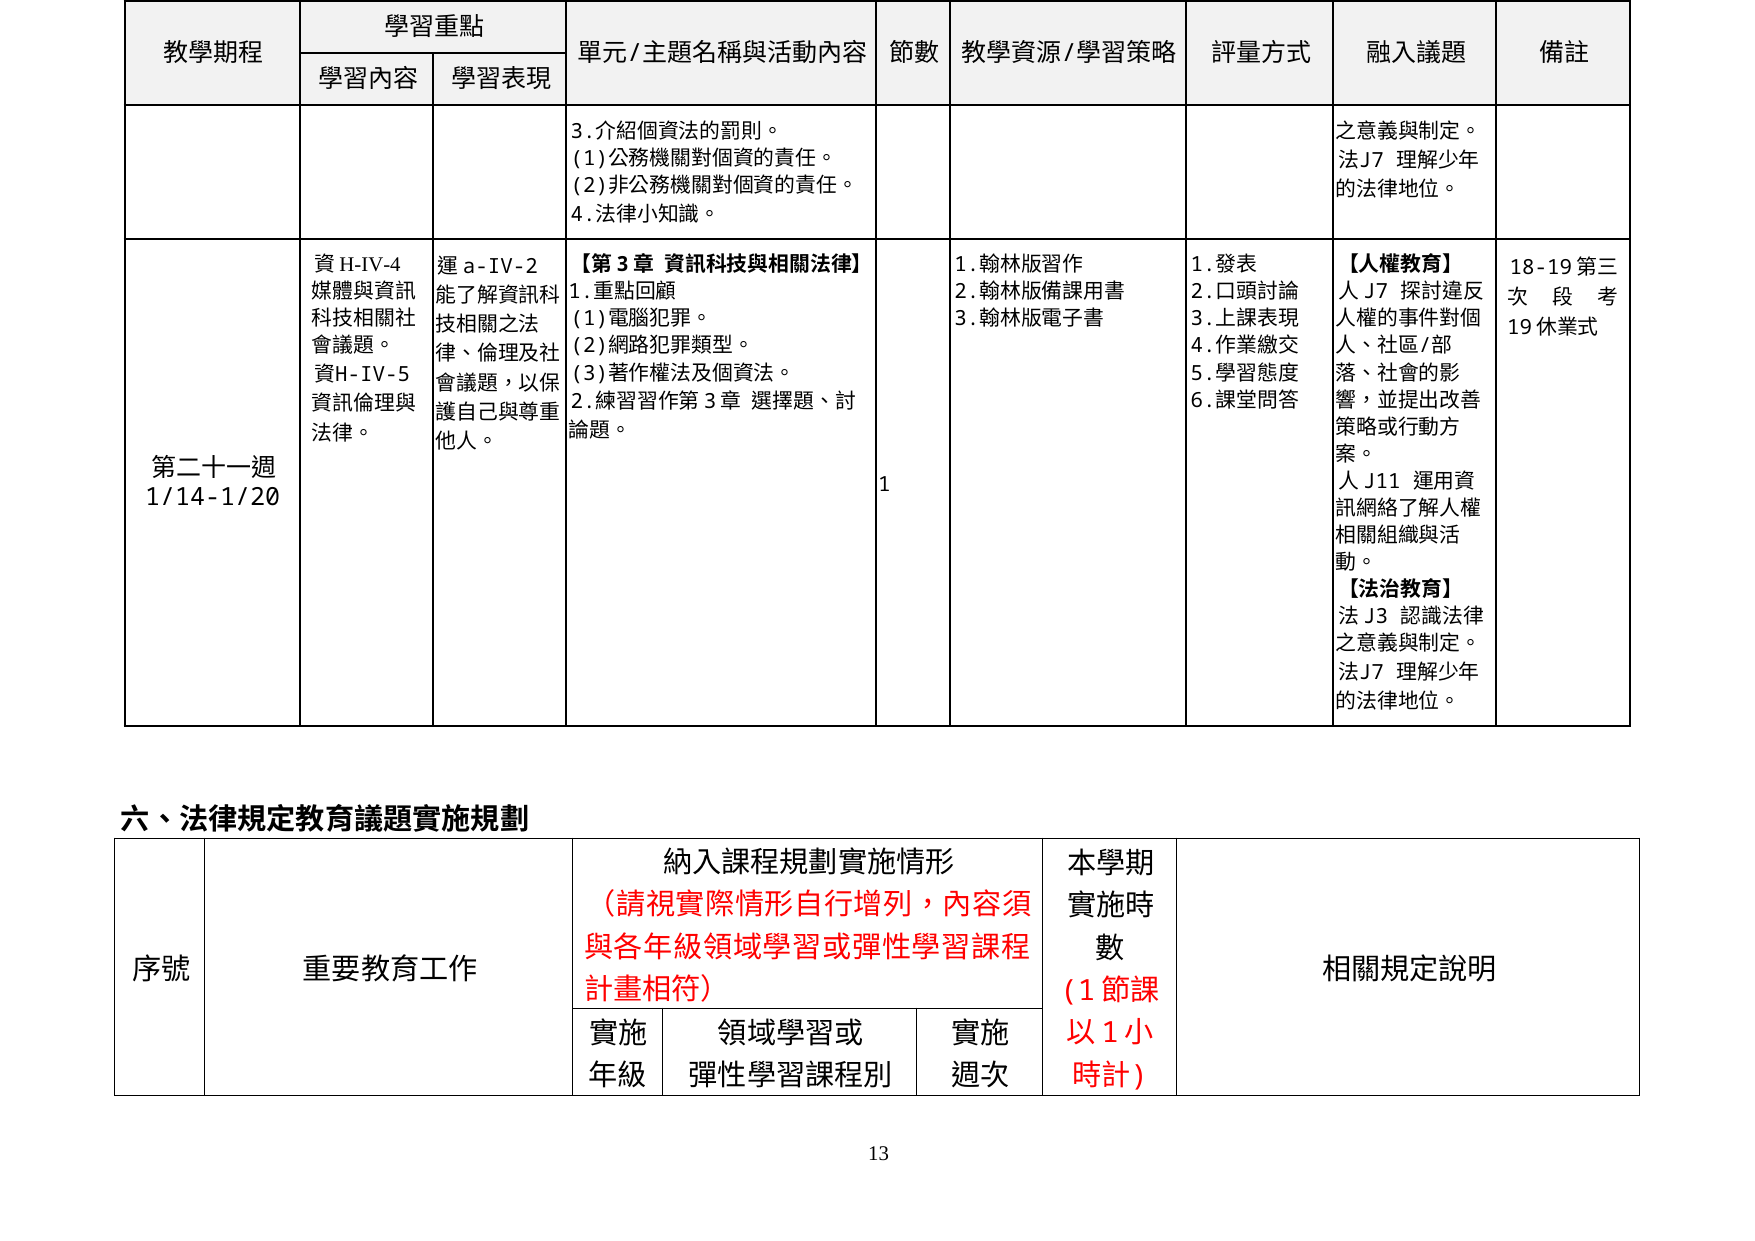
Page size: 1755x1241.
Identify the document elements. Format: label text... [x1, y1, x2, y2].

table_cell 領域學習或 彈性學習課程別 [663, 1009, 916, 1095]
table_cell 【第3章 資訊科技與相關法律】 1.重點回顧 (1)電腦犯罪。 (2)網路犯罪類型。 (3)著作權法及個資法。 2.練習習作第3章 選擇題、討論題。 [567, 240, 875, 725]
table_header 教學資源/學習策略 [951, 2, 1185, 104]
table_cell 之意義與制定。 法J7 理解少年的法律地位。 [1334, 106, 1495, 237]
table_header 融入議題 [1334, 2, 1495, 104]
table_cell 實施 週次 [917, 1009, 1042, 1095]
table_header 備註 [1497, 2, 1629, 104]
table_header 單元/主題名稱與活動內容 [567, 2, 875, 104]
table_header 教學期程 [126, 2, 299, 104]
table_cell 18-19第三次段考 19休業式 [1497, 240, 1629, 725]
table_cell 資H-IV-4 媒體與資訊科技相關社會議題。 資H-IV-5 資訊倫理與法律。 [301, 240, 432, 725]
table_cell 1.發表 2.口頭討論 3.上課表現 4.作業繳交 5.學習態度 6.課堂問答 [1187, 240, 1332, 725]
table_cell 運a-IV-2 能了解資訊科技相關之法律、倫理及社會議題，以保護自己與尊重他人。 [434, 240, 565, 725]
table_cell [951, 106, 1185, 237]
table_cell [1187, 106, 1332, 237]
text 六、法律規定教育議題實施規劃 [118, 795, 1636, 837]
table_cell 【人權教育】 人J7 探討違反人權的事件對個人、社區/部落、社會的影響，並提出改善策略或行動方案。 人J11 運用資訊網絡了解人權相關組織與活動。 【法治教育】 法J3 認識法律之意義與制定。 法J7 理解少年的法律地位。 [1334, 240, 1495, 725]
table_header 本學期 實施時數 (1節課以1小時計) [1043, 839, 1176, 1095]
table_cell 學習內容 [301, 54, 432, 104]
table_cell 第二十一週1/14-1/20 [126, 240, 299, 725]
table_cell [126, 106, 299, 237]
table_cell [877, 106, 949, 237]
table_cell 學習表現 [434, 54, 565, 104]
table_cell 3.介紹個資法的罰則。 (1)公務機關對個資的責任。 (2)非公務機關對個資的責任。 4.法律小知識。 [567, 106, 875, 237]
table_cell 1 [877, 240, 949, 725]
table_header 納入課程規劃實施情形 （請視實際情形自行增列，內容須與各年級領域學習或彈性學習課程計畫相符） [573, 839, 1042, 1008]
table_cell [1497, 106, 1629, 237]
table_header 學習重點 [301, 2, 565, 52]
table_header 評量方式 [1187, 2, 1332, 104]
table_header 序號 [115, 839, 204, 1095]
table_cell [434, 106, 565, 237]
table_header 重要教育工作 [205, 839, 572, 1095]
table_cell 1.翰林版習作 2.翰林版備課用書 3.翰林版電子書 [951, 240, 1185, 725]
table_header 相關規定說明 [1177, 839, 1639, 1095]
table_header 節數 [877, 2, 949, 104]
table_cell [301, 106, 432, 237]
table_cell 實施年級 [573, 1009, 662, 1095]
